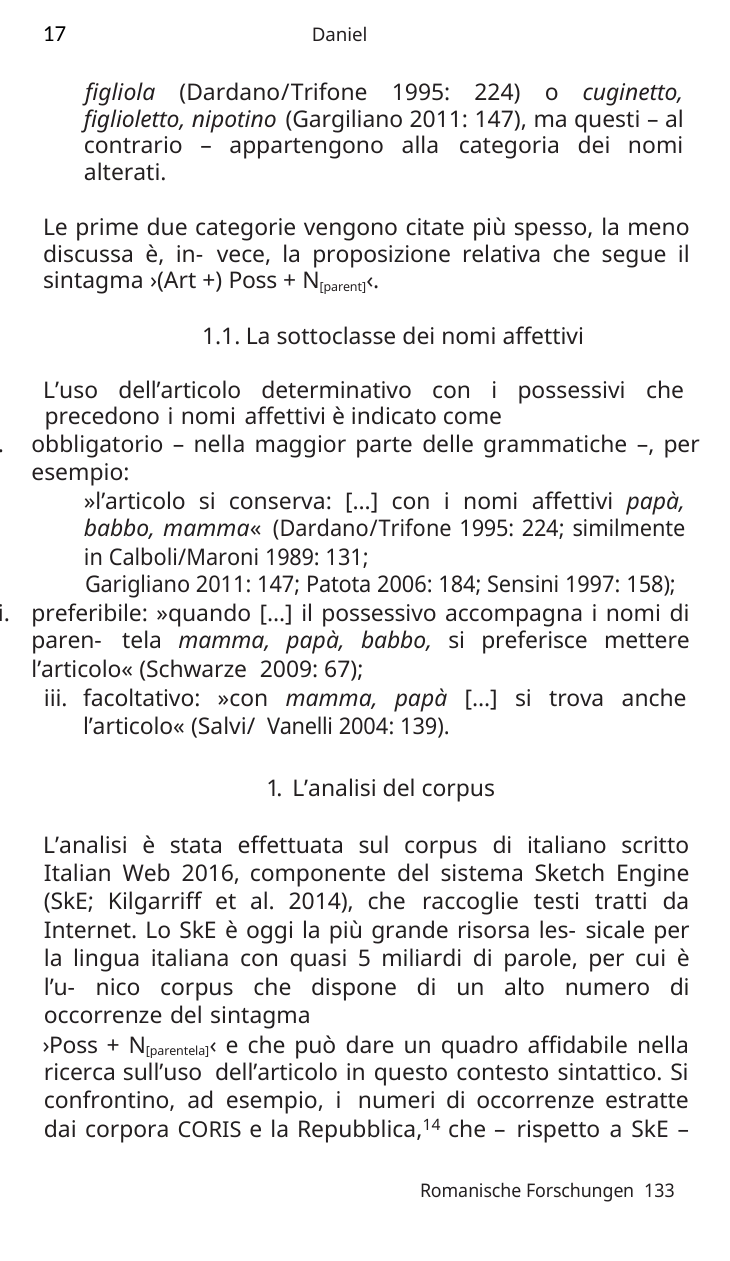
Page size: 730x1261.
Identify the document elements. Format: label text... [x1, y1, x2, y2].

list preferibile: »quando […] il possessivo accompagna i nomi di paren- tela mamma, papà, babbo, si preferisce mettere l’articolo« (Schwarze 2009: 67); [0, 599, 689, 684]
text »l’articolo si conserva: […] con i nomi affettivi papà, babbo, mamma« (Dardano/Trifone 1995: 224; similmente in Calboli/Maroni 1989: 131; [84, 487, 685, 572]
text L’uso dell’articolo determinativo con i possessivi che precedono i nomi affettivi è indicato come [43, 377, 684, 430]
text ›Poss + N[parentela]‹ e che può dare un quadro affidabile nella ricerca sull’uso dell’articolo in questo contesto sintattico. Si confrontino, ad esempio, i numeri di occorrenze estratte dai corpora CORIS e la Repubblica,14 che – rispetto a SkE – [42, 1030, 689, 1144]
list obbligatorio – nella maggior parte delle grammatiche –, per esempio: [0, 430, 700, 486]
text L’analisi è stata effettuata sul corpus di italiano scritto Italian Web 2016, componente del sistema Sketch Engine (SkE; Kilgarriff et al. 2014), che raccoglie testi tratti da Internet. Lo SkE è oggi la più grande risorsa les- sicale per la lingua italiana con quasi 5 miliardi di parole, per cui è l’u- nico corpus che dispone di un alto numero di occorrenze del sintagma [43, 831, 689, 1030]
text Garigliano 2011: 147; Patota 2006: 184; Sensini 1997: 158); [85, 572, 700, 598]
text Le prime due categorie vengono citate più spesso, la meno discussa è, in- vece, la proposizione relativa che segue il sintagma ›(Art +) Poss + N[parent]‹. [43, 214, 689, 294]
list La sottoclasse dei nomi affettivi [202, 320, 700, 351]
text figliola (Dardano/Trifone 1995: 224) o cuginetto, figlioletto, nipotino (Gargiliano 2011: 147), ma questi – al contrario – appartengono alla categoria dei nomi alterati. [84, 79, 683, 186]
list L’analisi del corpus [266, 772, 700, 803]
list facoltativo: »con mamma, papà […] si trova anche l’articolo« (Salvi/ Vanelli 2004: 139). [44, 684, 686, 741]
